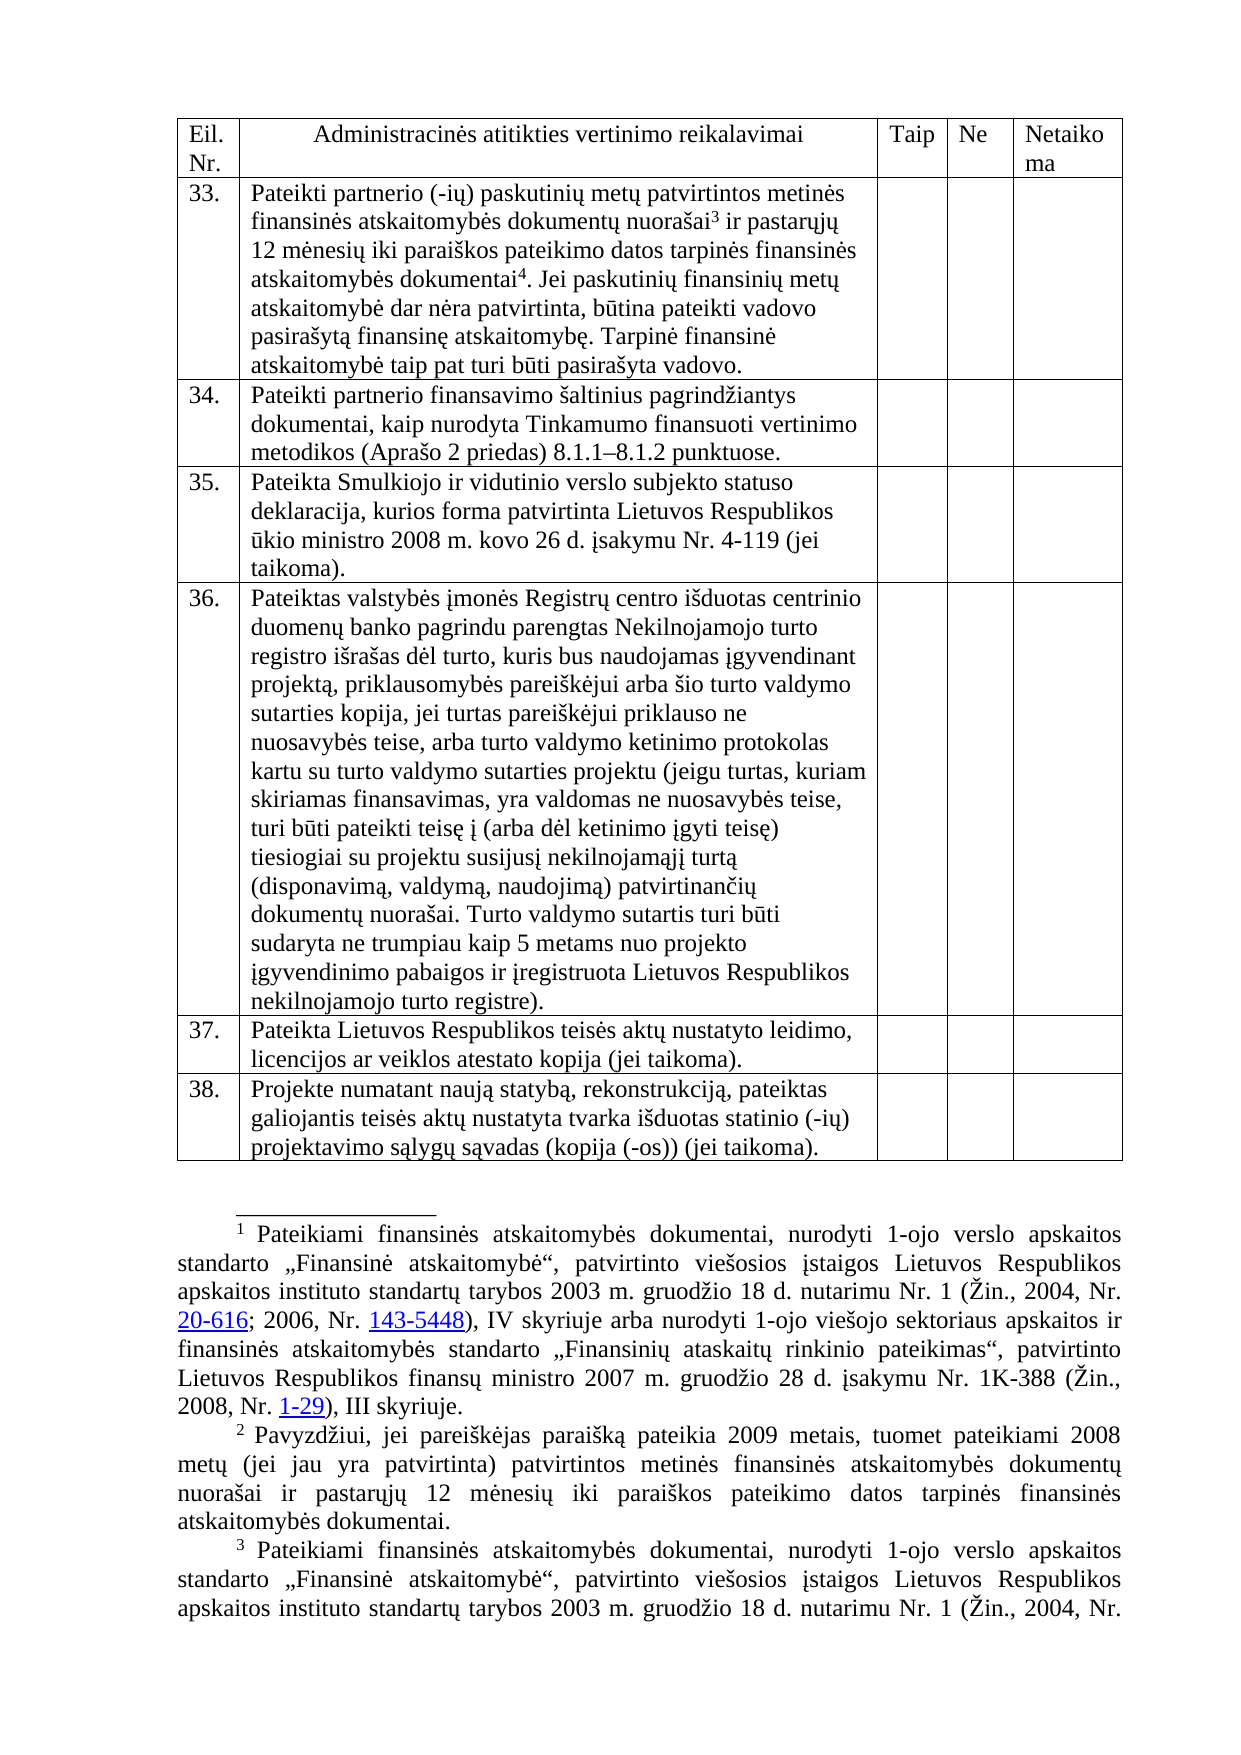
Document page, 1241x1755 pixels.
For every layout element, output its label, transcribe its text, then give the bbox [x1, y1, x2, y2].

table_cell Pateikti partnerio finansavimo šaltinius pagrindžiantys dokumentai, kaip nurodyta Tinkamumo finansuoti vertinimo metodikos (Aprašo 2 priedas) 8.1.1–8.1.2 punktuose. [240, 380, 877, 466]
table_header Ne [948, 119, 1013, 177]
table_cell [948, 583, 1013, 1014]
table_header Netaikoma [1014, 119, 1122, 177]
table_cell 35. [178, 467, 239, 582]
table_cell 36. [178, 583, 239, 1014]
table_cell [948, 1016, 1013, 1073]
table_header Administracinės atitikties vertinimo reikalavimai [240, 119, 877, 177]
table_cell 38. [178, 1074, 239, 1160]
table_cell [878, 1074, 947, 1160]
table_cell Pateikti partnerio (-ių) paskutinių metų patvirtintos metinės finansinės atskaitomybės dokumentų nuorašai3 ir pastarųjų 12 mėnesių iki paraiškos pateikimo datos tarpinės finansinės atskaitomybės dokumentai4. Jei paskutinių finansinių metų atskaitomybė dar nėra patvirtinta, būtina pateikti vadovo pasirašytą finansinę atskaitomybę. Tarpinė finansinė atskaitomybė taip pat turi būti pasirašyta vadovo. [240, 178, 877, 379]
text 3 Pateikiami finansinės atskaitomybės dokumentai, nurodyti 1-ojo verslo apskaitos standarto „Finansinė atskaitomybė“, patvirtinto viešosios įstaigos Lietuvos Respublikos apskaitos instituto standartų tarybos 2003 m. gruodžio 18 d. nutarimu Nr. 1 (Žin., 2004, Nr. [177, 1535, 1122, 1621]
table_cell Pateiktas valstybės įmonės Registrų centro išduotas centrinio duomenų banko pagrindu parengtas Nekilnojamojo turto registro išrašas dėl turto, kuris bus naudojamas įgyvendinant projektą, priklausomybės pareiškėjui arba šio turto valdymo sutarties kopija, jei turtas pareiškėjui priklauso ne nuosavybės teise, arba turto valdymo ketinimo protokolas kartu su turto valdymo sutarties projektu (jeigu turtas, kuriam skiriamas finansavimas, yra valdomas ne nuosavybės teise, turi būti pateikti teisę į (arba dėl ketinimo įgyti teisę) tiesiogiai su projektu susijusį nekilnojamąjį turtą (disponavimą, valdymą, naudojimą) patvirtinančių dokumentų nuorašai. Turto valdymo sutartis turi būti sudaryta ne trumpiau kaip 5 metams nuo projekto įgyvendinimo pabaigos ir įregistruota Lietuvos Respublikos nekilnojamojo turto registre). [240, 583, 877, 1014]
table_cell 33. [178, 178, 239, 379]
table_cell [1014, 1016, 1122, 1073]
table_header Taip [878, 119, 947, 177]
table_cell [948, 380, 1013, 466]
table_cell [1014, 1074, 1122, 1160]
table_cell Pateikta Smulkiojo ir vidutinio verslo subjekto statuso deklaracija, kurios forma patvirtinta Lietuvos Respublikos ūkio ministro 2008 m. kovo 26 d. įsakymu Nr. 4-119 (jei taikoma). [240, 467, 877, 582]
table_cell [1014, 380, 1122, 466]
table_cell 34. [178, 380, 239, 466]
table_cell Projekte numatant naują statybą, rekonstrukciją, pateiktas galiojantis teisės aktų nustatyta tvarka išduotas statinio (-ių) projektavimo sąlygų sąvadas (kopija (-os)) (jei taikoma). [240, 1074, 877, 1160]
table_cell [878, 380, 947, 466]
text 2 Pavyzdžiui, jei pareiškėjas paraišką pateikia 2009 metais, tuomet pateikiami 2008 metų (jei jau yra patvirtinta) patvirtintos metinės finansinės atskaitomybės dokumentų nuorašai ir pastarųjų 12 mėnesių iki paraiškos pateikimo datos tarpinės finansinės atskaitomybės dokumentai. [177, 1420, 1122, 1535]
table_cell Pateikta Lietuvos Respublikos teisės aktų nustatyto leidimo, licencijos ar veiklos atestato kopija (jei taikoma). [240, 1016, 877, 1073]
text 1 Pateikiami finansinės atskaitomybės dokumentai, nurodyti 1-ojo verslo apskaitos standarto „Finansinė atskaitomybė“, patvirtinto viešosios įstaigos Lietuvos Respublikos apskaitos instituto standartų tarybos 2003 m. gruodžio 18 d. nutarimu Nr. 1 (Žin., 2004, Nr. 20-616; 2006, Nr. 143-5448), IV skyriuje arba nurodyti 1-ojo viešojo sektoriaus apskaitos ir finansinės atskaitomybės standarto „Finansinių ataskaitų rinkinio pateikimas“, patvirtinto Lietuvos Respublikos finansų ministro 2007 m. gruodžio 28 d. įsakymu Nr. 1K-388 (Žin., 2008, Nr. 1-29), III skyriuje. [177, 1219, 1122, 1420]
table_cell [878, 1016, 947, 1073]
table_cell [1014, 178, 1122, 379]
table_cell [948, 467, 1013, 582]
table_cell [878, 178, 947, 379]
table_cell 37. [178, 1016, 239, 1073]
text ________________ [177, 1190, 1122, 1219]
table_cell [878, 467, 947, 582]
table_cell [948, 1074, 1013, 1160]
table_cell [1014, 467, 1122, 582]
table_header Eil. Nr. [178, 119, 239, 177]
table_cell [1014, 583, 1122, 1014]
table_cell [878, 583, 947, 1014]
table_cell [948, 178, 1013, 379]
